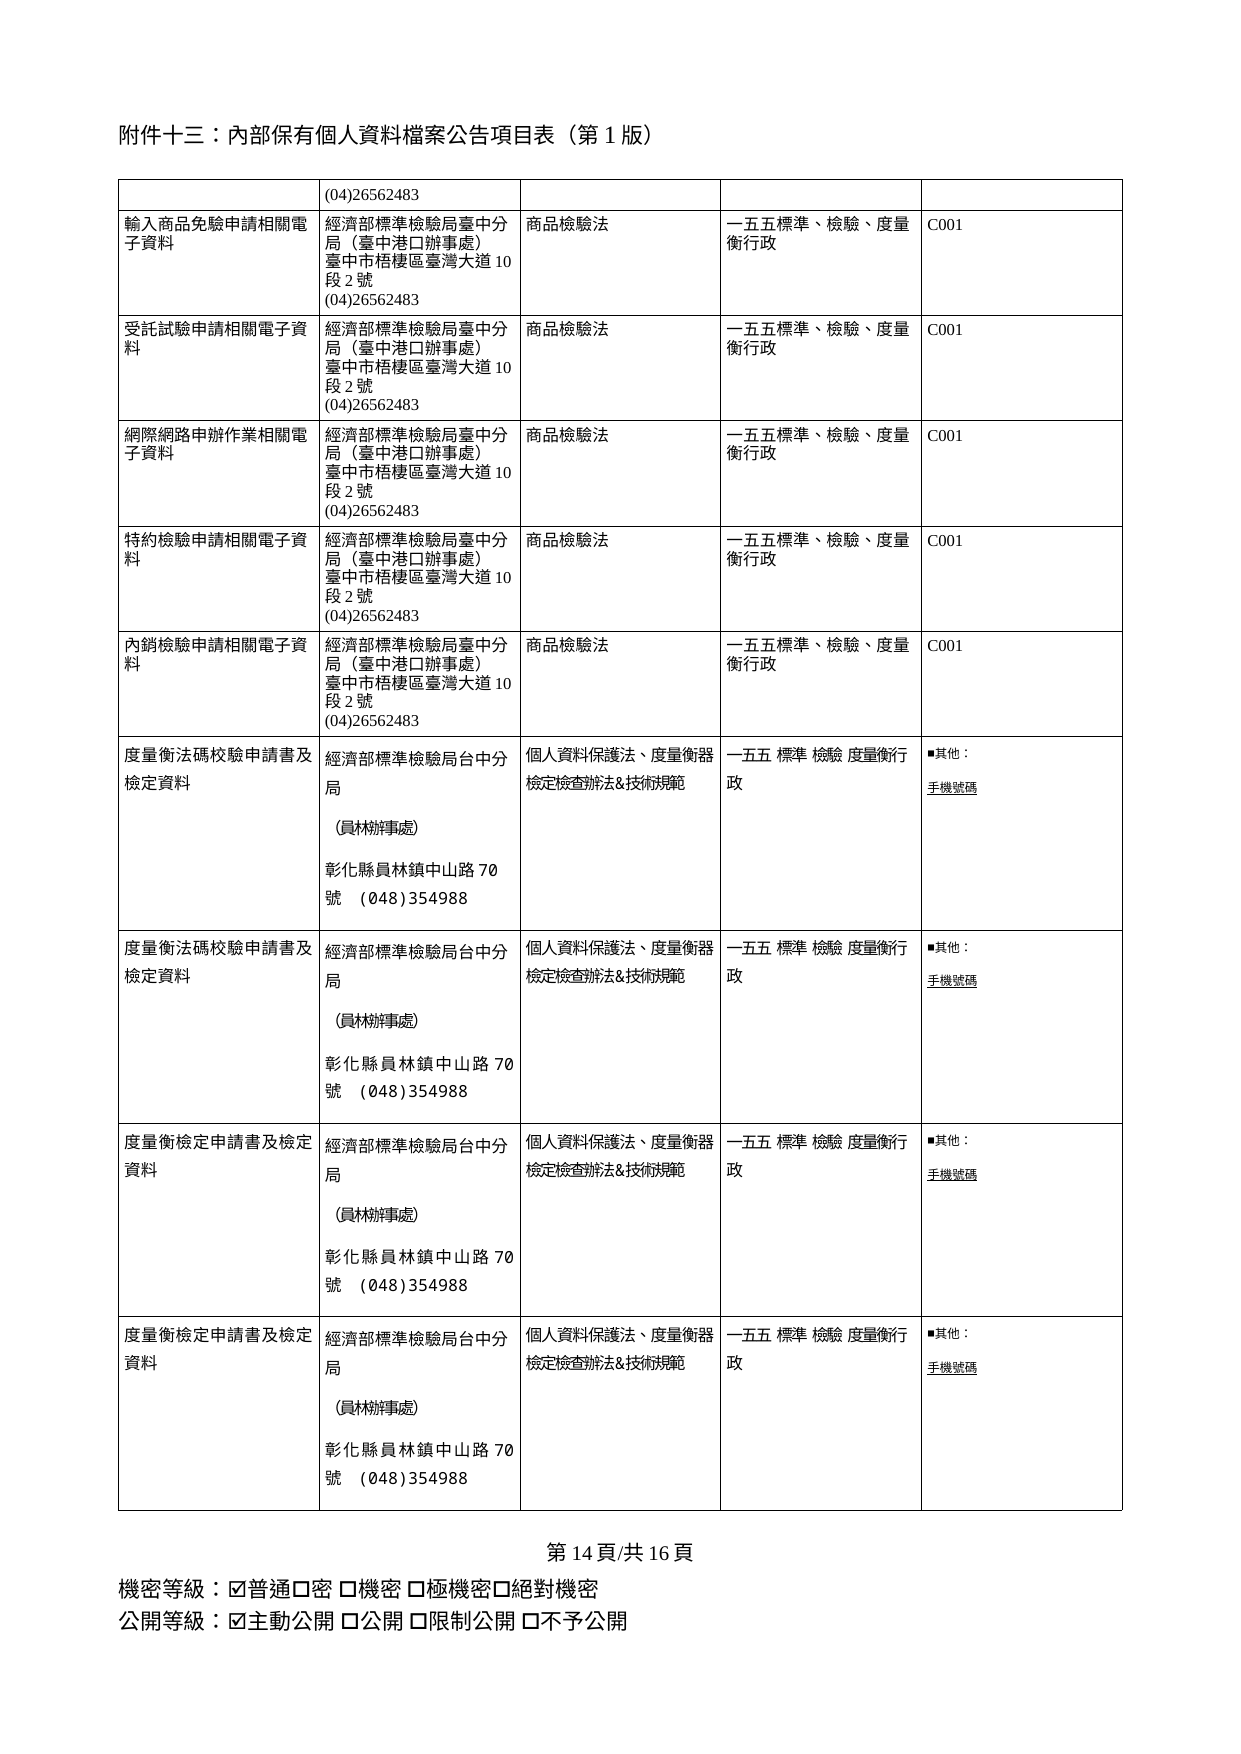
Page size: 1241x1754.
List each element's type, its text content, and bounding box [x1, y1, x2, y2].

table_cell 輸入商品免驗申請相關電子資料 [119, 211, 319, 315]
table_cell [521, 180, 720, 209]
table_cell 商品檢驗法 [521, 421, 720, 526]
table_cell 受託試驗申請相關電子資料 [119, 316, 319, 420]
table_cell 商品檢驗法 [521, 316, 720, 420]
table_cell C001 [922, 211, 1122, 315]
table_cell 經濟部標準檢驗局臺中分局（臺中港口辦事處） 臺中市梧棲區臺灣大道10段2號 (04)26562483 [320, 527, 520, 631]
table_cell ■其他： 手機號碼 [922, 1317, 1122, 1510]
table_cell 商品檢驗法 [521, 527, 720, 631]
table_cell [119, 180, 319, 209]
table_cell 個人資料保護法、度量衡器檢定檢查辦法&技術規範 [521, 1124, 720, 1316]
table_cell 一五五標準、檢驗、度量衡行政 [721, 211, 921, 315]
table_cell [922, 180, 1122, 209]
table_cell 內銷檢驗申請相關電子資料 [119, 632, 319, 736]
table_cell 經濟部標準檢驗局台中分局 （員林辦事處） 彰化縣員林鎮中山路70號 (048)354988 [320, 737, 520, 929]
table_cell 經濟部標準檢驗局臺中分局（臺中港口辦事處） 臺中市梧棲區臺灣大道10段2號 (04)26562483 [320, 421, 520, 526]
table_cell 一五五標準、檢驗、度量衡行政 [721, 527, 921, 631]
table_cell 一五五 標準 檢驗 度量衡行政 [721, 1317, 921, 1510]
table_cell 一五五標準、檢驗、度量衡行政 [721, 632, 921, 736]
table_cell 度量衡法碼校驗申請書及檢定資料 [119, 737, 319, 929]
table_cell 經濟部標準檢驗局臺中分局（臺中港口辦事處） 臺中市梧棲區臺灣大道10段2號 (04)26562483 [320, 316, 520, 420]
table_cell C001 [922, 316, 1122, 420]
table_cell 一五五標準、檢驗、度量衡行政 [721, 316, 921, 420]
table_cell 一五五 標準 檢驗 度量衡行政 [721, 737, 921, 929]
table_cell 度量衡法碼校驗申請書及檢定資料 [119, 931, 319, 1123]
table_cell 經濟部標準檢驗局台中分局 （員林辦事處） 彰化縣員林鎮中山路70號 (048)354988 [320, 931, 520, 1123]
table_cell ■其他： 手機號碼 [922, 737, 1122, 929]
table_cell 商品檢驗法 [521, 632, 720, 736]
table_cell 個人資料保護法、度量衡器檢定檢查辦法&技術規範 [521, 931, 720, 1123]
table_cell 特約檢驗申請相關電子資料 [119, 527, 319, 631]
table_cell C001 [922, 421, 1122, 526]
table_cell 網際網路申辦作業相關電子資料 [119, 421, 319, 526]
table_cell 商品檢驗法 [521, 211, 720, 315]
table_cell 度量衡檢定申請書及檢定資料 [119, 1124, 319, 1316]
table_cell C001 [922, 632, 1122, 736]
table_cell C001 [922, 527, 1122, 631]
table_cell 一五五 標準 檢驗 度量衡行政 [721, 1124, 921, 1316]
table_cell ■其他： 手機號碼 [922, 931, 1122, 1123]
table_cell ■其他： 手機號碼 [922, 1124, 1122, 1316]
table_cell 一五五 標準 檢驗 度量衡行政 [721, 931, 921, 1123]
table_cell 度量衡檢定申請書及檢定資料 [119, 1317, 319, 1510]
table_cell 個人資料保護法、度量衡器檢定檢查辦法&技術規範 [521, 1317, 720, 1510]
table_cell 經濟部標準檢驗局台中分局 （員林辦事處） 彰化縣員林鎮中山路70號 (048)354988 [320, 1317, 520, 1510]
table_cell 一五五標準、檢驗、度量衡行政 [721, 421, 921, 526]
table_cell [721, 180, 921, 209]
table_cell 經濟部標準檢驗局臺中分局（臺中港口辦事處） 臺中市梧棲區臺灣大道10段2號 (04)26562483 [320, 211, 520, 315]
table_cell 個人資料保護法、度量衡器檢定檢查辦法&技術規範 [521, 737, 720, 929]
table_cell 經濟部標準檢驗局臺中分局（臺中港口辦事處） 臺中市梧棲區臺灣大道10段2號 (04)26562483 [320, 632, 520, 736]
table_cell 經濟部標準檢驗局台中分局 （員林辦事處） 彰化縣員林鎮中山路70號 (048)354988 [320, 1124, 520, 1316]
table_cell (04)26562483 [320, 180, 520, 209]
